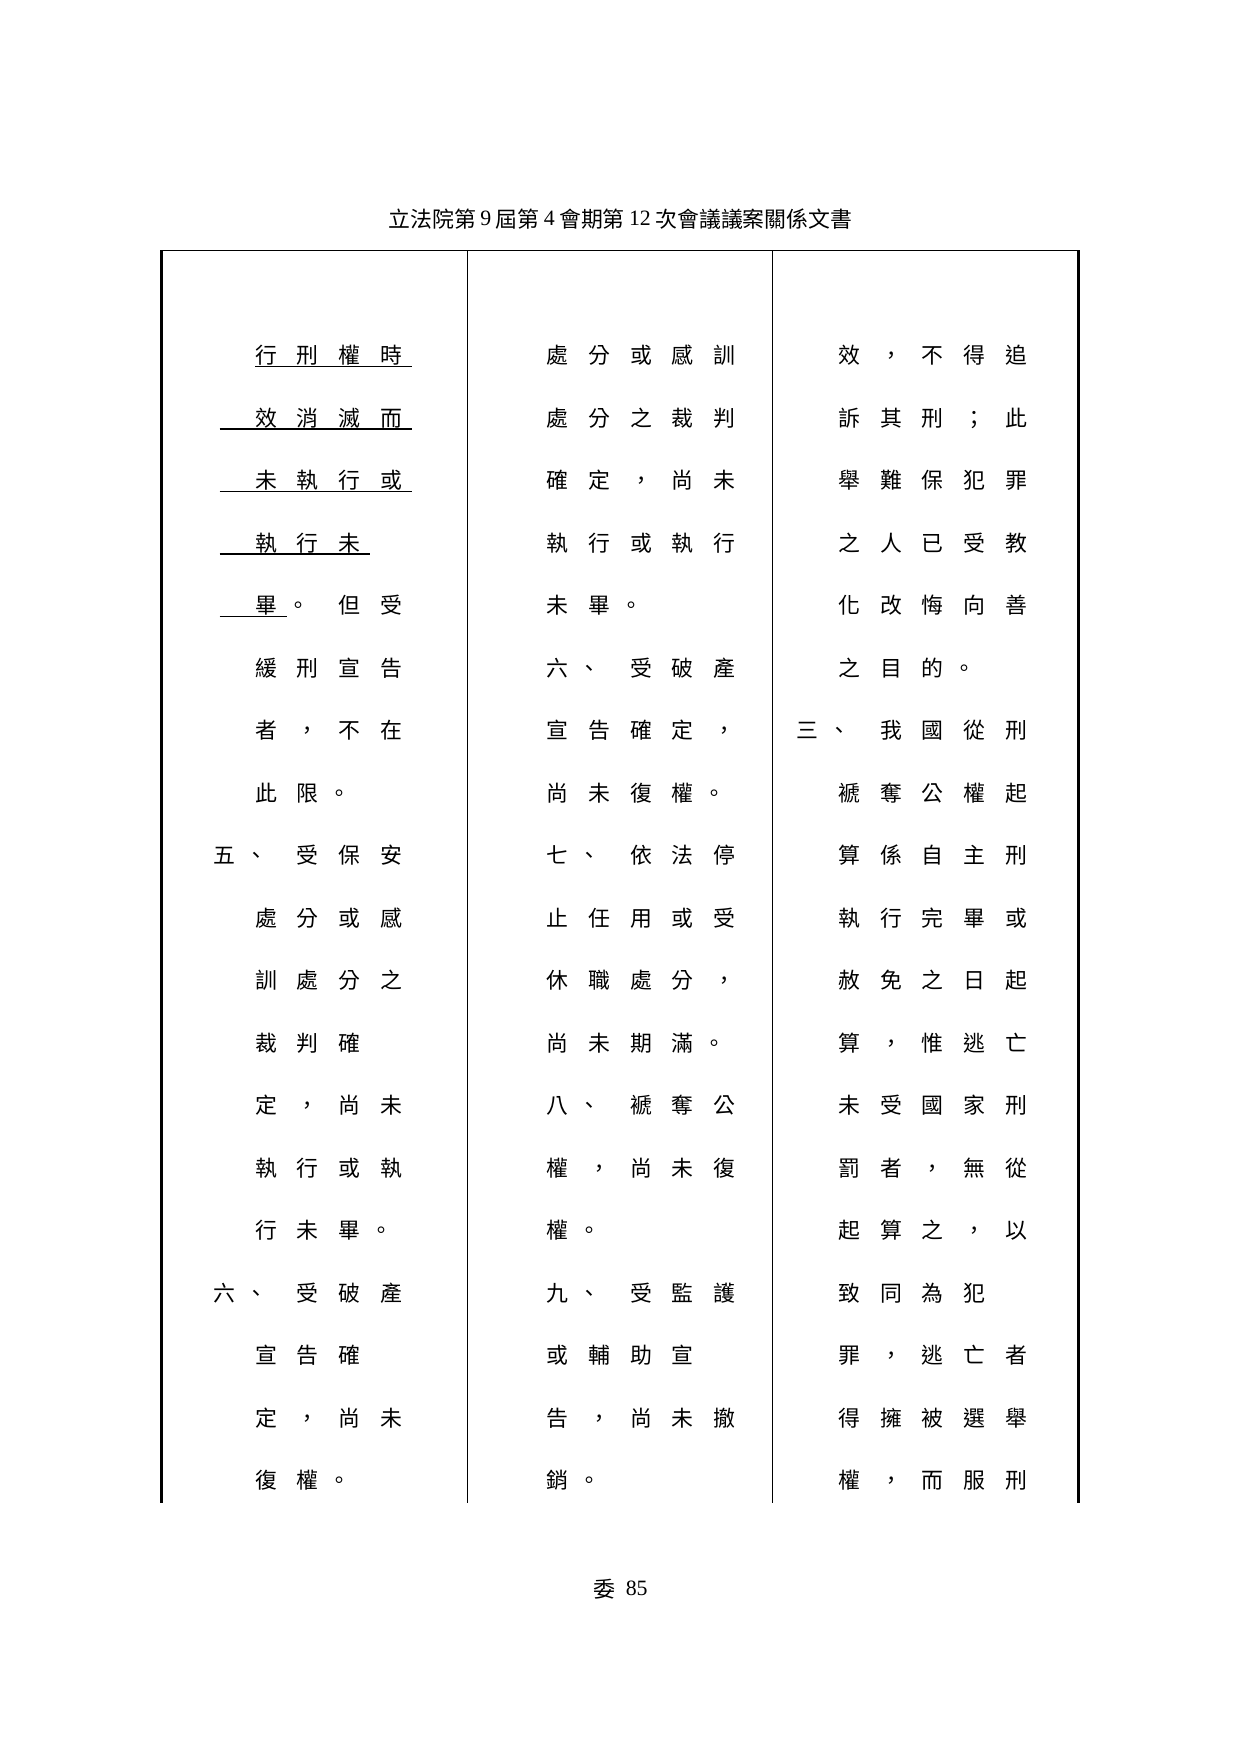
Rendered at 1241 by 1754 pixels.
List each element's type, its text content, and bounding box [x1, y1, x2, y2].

table_cell 行刑權時效消滅而未執行或執行未畢。但受緩刑宣告者，不在此限。 五、受保安處分或感訓處分之裁判確定，尚未執行或執行未畢。 六、受破產宣告確定，尚未復權。 [163, 251, 467, 1503]
table_cell 效，不得追訴其刑；此舉難保犯罪之人已受教化改悔向善之目的。 三、我國從刑褫奪公權起算係自主刑執行完畢或赦免之日起算，惟逃亡未受國家刑罰者，無從起算之，以致同為犯罪，逃亡者得擁被選舉權，而服刑 [773, 251, 1077, 1503]
table_cell 處分或感訓處分之裁判確定，尚未執行或執行未畢。 六、受破產宣告確定，尚未復權。 七、依法停止任用或受休職處分，尚未期滿。 八、褫奪公權，尚未復權。 九、受監護或輔助宣告，尚未撤銷。 [468, 251, 772, 1503]
